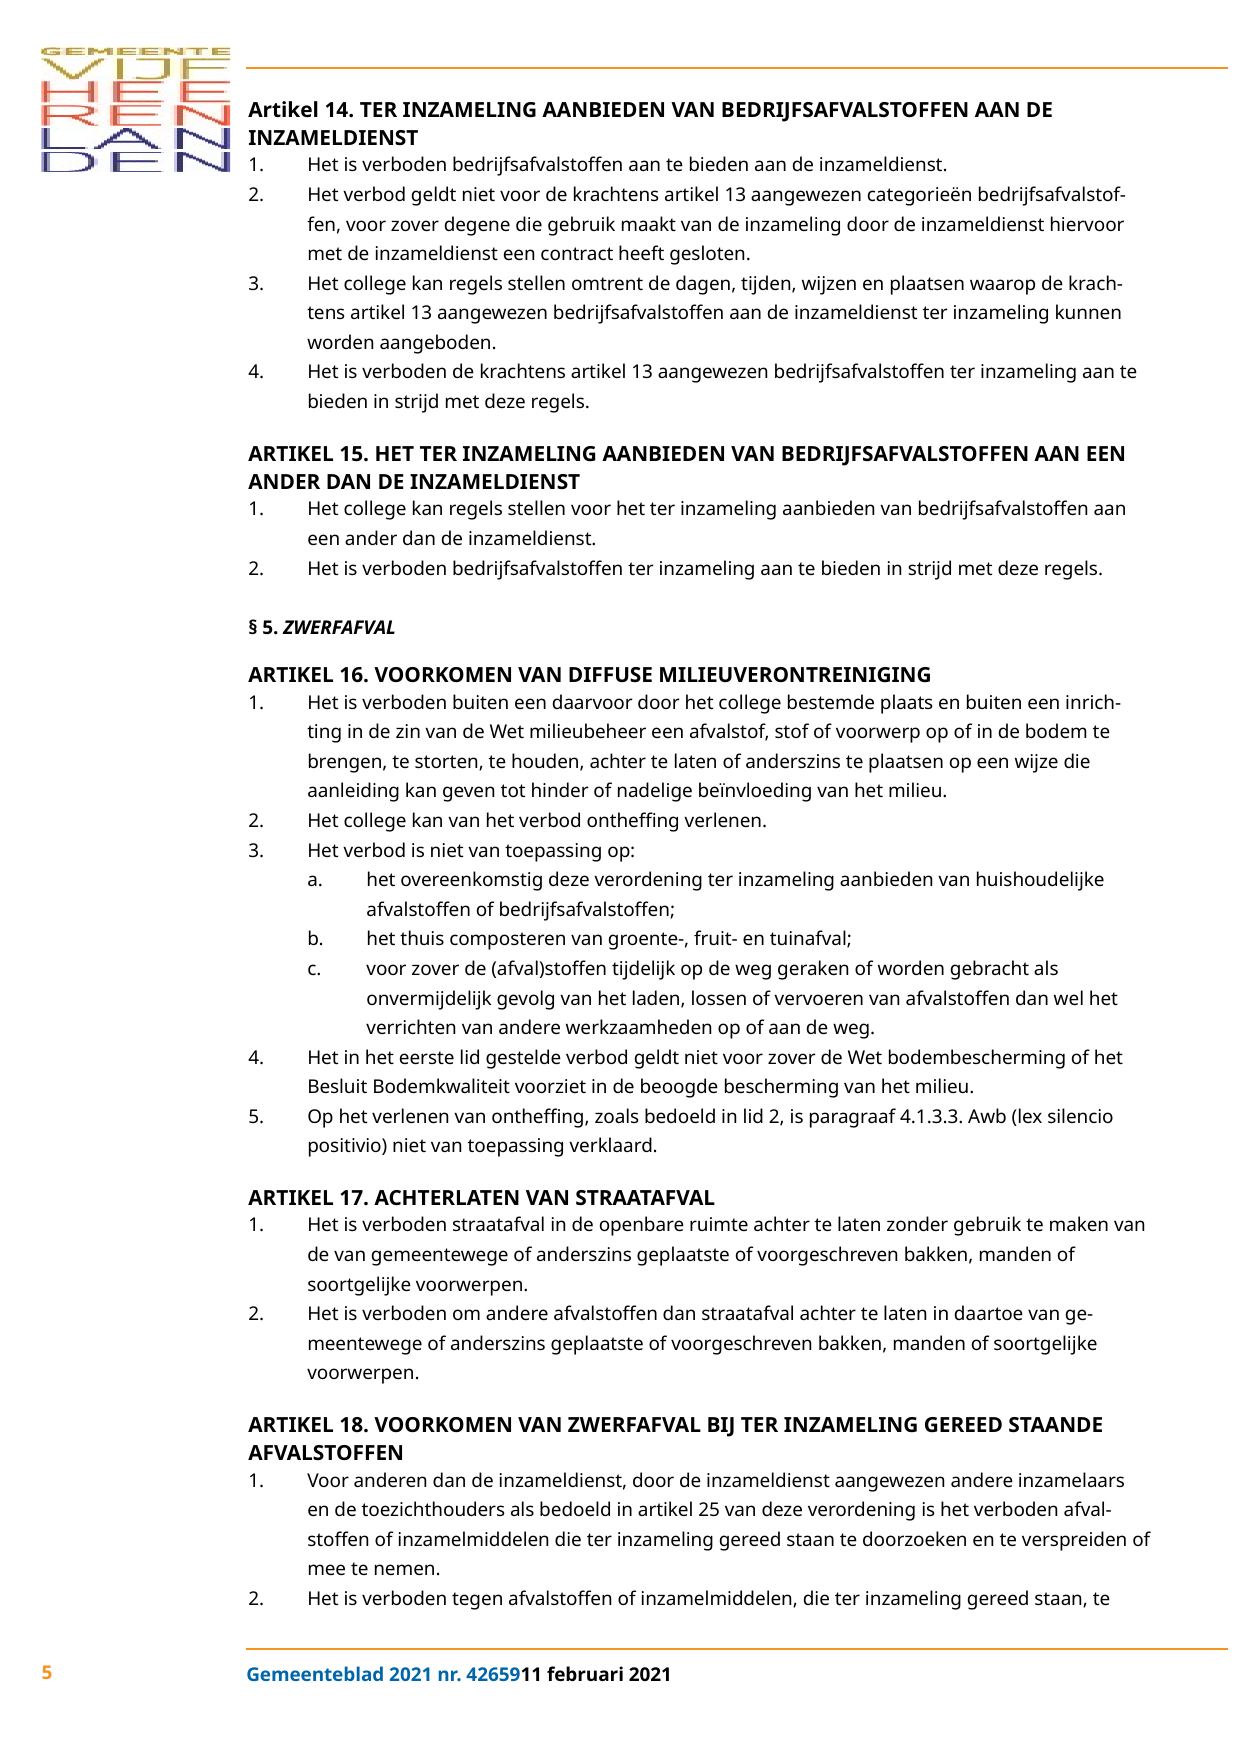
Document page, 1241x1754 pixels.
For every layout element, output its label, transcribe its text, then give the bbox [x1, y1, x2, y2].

list Het college kan regels stellen voor het ter inzameling aanbieden van bedrijfsafvalstoffen aan een ander dan de inzameldienst. [248, 496, 1152, 551]
list Het college kan van het verbod ontheffing verlenen. [248, 807, 1152, 833]
list Het is verboden buiten een daarvoor door het college bestemde plaats en buiten een inrich-ting in de zin van de Wet milieubeheer een afvalstof, stof of voorwerp op of in de bodem te brengen, te storten, te houden, achter te laten of anderszins te plaatsen op een wijze die aanleiding kan geven tot hinder of nadelige beïnvloeding van het milieu. [248, 689, 1152, 803]
list Het in het eerste lid gestelde verbod geldt niet voor zover de Wet bodembescherming of het Besluit Bodemkwaliteit voorziet in de beoogde bescherming van het milieu. [248, 1044, 1152, 1099]
text ARTIKEL 15. HET TER INZAMELING AANBIEDEN VAN BEDRIJFSAFVALSTOFFEN AAN EEN ANDER DAN DE INZAMELDIENST [248, 439, 1152, 496]
list Het is verboden bedrijfsafvalstoffen ter inzameling aan te bieden in strijd met deze regels. [248, 555, 1152, 581]
list voor zover de (afval)stoffen tijdelijk op de weg geraken of worden gebracht als onvermijdelijk gevolg van het laden, lossen of vervoeren van afvalstoffen dan wel het verrichten van andere werkzaamheden op of aan de weg. [307, 955, 1152, 1040]
list Het verbod geldt niet voor de krachtens artikel 13 aangewezen categorieën bedrijfsafvalstof-fen, voor zover degene die gebruik maakt van de inzameling door de inzameldienst hiervoor met de inzameldienst een contract heeft gesloten. [248, 181, 1152, 266]
list Op het verlenen van ontheffing, zoals bedoeld in lid 2, is paragraaf 4.1.3.3. Awb (lex silencio positivio) niet van toepassing verklaard. [248, 1103, 1152, 1158]
list Het is verboden om andere afvalstoffen dan straatafval achter te laten in daartoe van ge-meentewege of anderszins geplaatste of voorgeschreven bakken, manden of soortgelijke voorwerpen. [248, 1300, 1152, 1385]
text ARTIKEL 17. ACHTERLATEN VAN STRAATAFVAL [248, 1183, 1152, 1212]
list Het is verboden de krachtens artikel 13 aangewezen bedrijfsafvalstoffen ter inzameling aan te bieden in strijd met deze regels. [248, 359, 1152, 414]
text § 5. ZWERFAFVAL [248, 614, 1152, 640]
text Artikel 14. TER INZAMELING AANBIEDEN VAN BEDRIJFSAFVALSTOFFEN AAN DE INZAMELDIENST [248, 95, 1152, 152]
list het overeenkomstig deze verordening ter inzameling aanbieden van huishoudelijke afvalstoffen of bedrijfsafvalstoffen; [307, 866, 1152, 922]
list Het is verboden straatafval in de openbare ruimte achter te laten zonder gebruik te maken van de van gemeentewege of anderszins geplaatste of voorgeschreven bakken, manden of soortgelijke voorwerpen. [248, 1212, 1152, 1296]
list Het is verboden bedrijfsafvalstoffen aan te bieden aan de inzameldienst. [248, 152, 1152, 177]
list Het is verboden tegen afvalstoffen of inzamelmiddelen, die ter inzameling gereed staan, te [248, 1585, 1152, 1611]
picture [41, 47, 231, 172]
list Voor anderen dan de inzameldienst, door de inzameldienst aangewezen andere inzamelaars en de toezichthouders als bedoeld in artikel 25 van deze verordening is het verboden afval-stoffen of inzamelmiddelen die ter inzameling gereed staan te doorzoeken en te verspreiden of mee te nemen. [248, 1467, 1152, 1581]
list het thuis composteren van groente-, fruit- en tuinafval; [307, 926, 1152, 951]
list Het college kan regels stellen omtrent de dagen, tijden, wijzen en plaatsen waarop de krach-tens artikel 13 aangewezen bedrijfsafvalstoffen aan de inzameldienst ter inzameling kunnen worden aangeboden. [248, 270, 1152, 355]
text ARTIKEL 18. VOORKOMEN VAN ZWERFAFVAL BIJ TER INZAMELING GEREED STAANDE AFVALSTOFFEN [248, 1410, 1152, 1467]
text ARTIKEL 16. VOORKOMEN VAN DIFFUSE MILIEUVERONTREINIGING [248, 661, 1152, 689]
list Het verbod is niet van toepassing op: [248, 837, 1152, 863]
